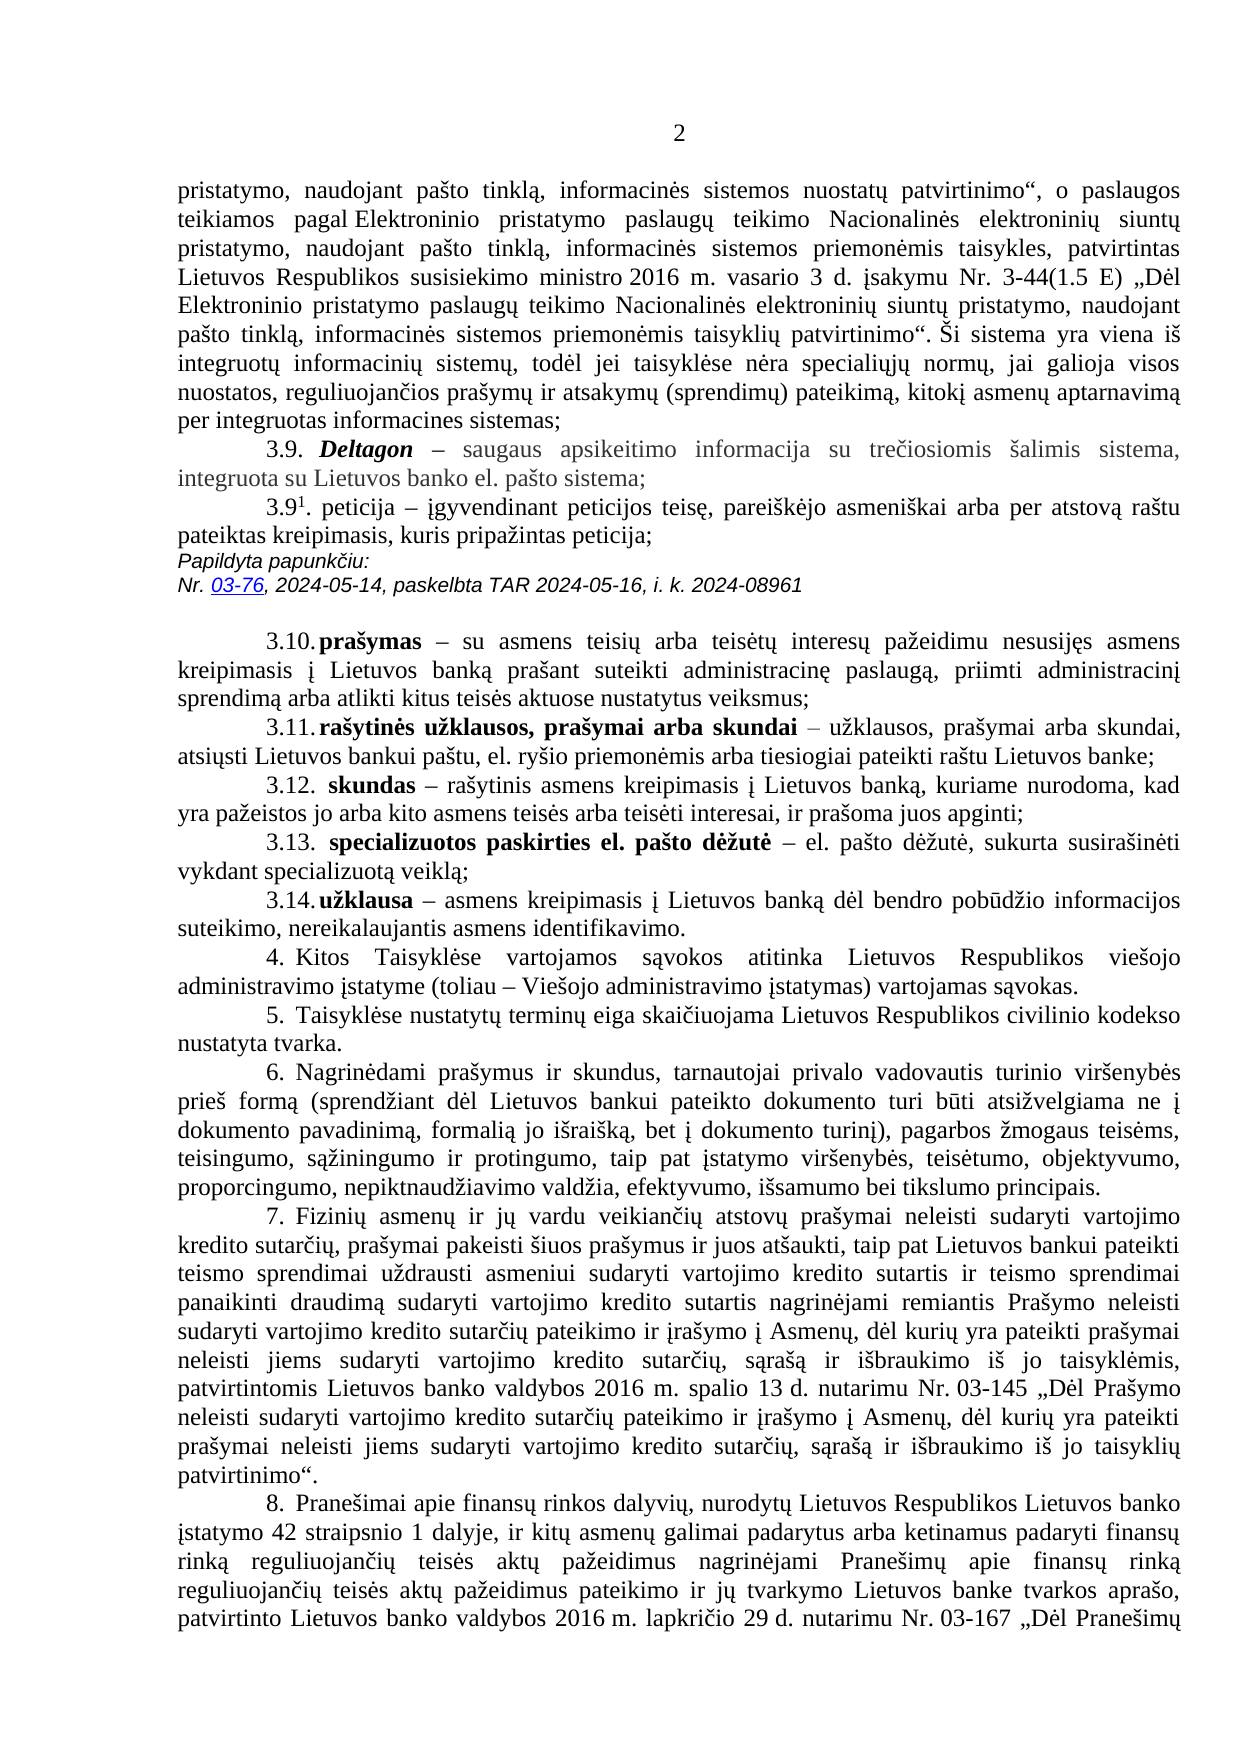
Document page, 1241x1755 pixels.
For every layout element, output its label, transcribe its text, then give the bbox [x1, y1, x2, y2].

text pristatymo, naudojant pašto tinklą, informacinės sistemos nuostatų patvirtinimo“, o paslaugos teikiamos pagal Elektroninio pristatymo paslaugų teikimo Nacionalinės elektroninių siuntų pristatymo, naudojant pašto tinklą, informacinės sistemos priemonėmis taisykles, patvirtintas Lietuvos Respublikos susisiekimo ministro 2016 m. vasario 3 d. įsakymu Nr. 3-44(1.5 E) „Dėl Elektroninio pristatymo paslaugų teikimo Nacionalinės elektroninių siuntų pristatymo, naudojant pašto tinklą, informacinės sistemos priemonėmis taisyklių patvirtinimo“. Ši sistema yra viena iš integruotų informacinių sistemų, todėl jei taisyklėse nėra specialiųjų normų, jai galioja visos nuostatos, reguliuojančios prašymų ir atsakymų (sprendimų) pateikimą, kitokį asmenų aptarnavimą per integruotas informacines sistemas; [177, 176, 1181, 434]
text 8. Pranešimai apie finansų rinkos dalyvių, nurodytų Lietuvos Respublikos Lietuvos banko įstatymo 42 straipsnio 1 dalyje, ir kitų asmenų galimai padarytus arba ketinamus padaryti finansų rinką reguliuojančių teisės aktų pažeidimus nagrinėjami Pranešimų apie finansų rinką reguliuojančių teisės aktų pažeidimus pateikimo ir jų tvarkymo Lietuvos banke tvarkos aprašo, patvirtinto Lietuvos banko valdybos 2016 m. lapkričio 29 d. nutarimu Nr. 03-167 „Dėl Pranešimų [177, 1488, 1181, 1632]
text 7. Fizinių asmenų ir jų vardu veikiančių atstovų prašymai neleisti sudaryti vartojimo kredito sutarčių, prašymai pakeisti šiuos prašymus ir juos atšaukti, taip pat Lietuvos bankui pateikti teismo sprendimai uždrausti asmeniui sudaryti vartojimo kredito sutartis ir teismo sprendimai panaikinti draudimą sudaryti vartojimo kredito sutartis nagrinėjami remiantis Prašymo neleisti sudaryti vartojimo kredito sutarčių pateikimo ir įrašymo į Asmenų, dėl kurių yra pateikti prašymai neleisti jiems sudaryti vartojimo kredito sutarčių, sąrašą ir išbraukimo iš jo taisyklėmis, patvirtintomis Lietuvos banko valdybos 2016 m. spalio 13 d. nutarimu Nr. 03-145 „Dėl Prašymo neleisti sudaryti vartojimo kredito sutarčių pateikimo ir įrašymo į Asmenų, dėl kurių yra pateikti prašymai neleisti jiems sudaryti vartojimo kredito sutarčių, sąrašą ir išbraukimo iš jo taisyklių patvirtinimo“. [177, 1201, 1181, 1488]
text 3.11. rašytinės užklausos, prašymai arba skundai – užklausos, prašymai arba skundai, atsiųsti Lietuvos bankui paštu, el. ryšio priemonėmis arba tiesiogiai pateikti raštu Lietuvos banke; [177, 712, 1181, 770]
text Nr. 03-76, 2024-05-14, paskelbta TAR 2024-05-16, i. k. 2024-08961 [177, 573, 1181, 597]
text 3.12. skundas – rašytinis asmens kreipimasis į Lietuvos banką, kuriame nurodoma, kad yra pažeistos jo arba kito asmens teisės arba teisėti interesai, ir prašoma juos apginti; [177, 770, 1181, 827]
text 4. Kitos Taisyklėse vartojamos sąvokos atitinka Lietuvos Respublikos viešojo administravimo įstatyme (toliau – Viešojo administravimo įstatymas) vartojamas sąvokas. [177, 942, 1181, 1000]
text 6. Nagrinėdami prašymus ir skundus, tarnautojai privalo vadovautis turinio viršenybės prieš formą (sprendžiant dėl Lietuvos bankui pateikto dokumento turi būti atsižvelgiama ne į dokumento pavadinimą, formalią jo išraišką, bet į dokumento turinį), pagarbos žmogaus teisėms, teisingumo, sąžiningumo ir protingumo, taip pat įstatymo viršenybės, teisėtumo, objektyvumo, proporcingumo, nepiktnaudžiavimo valdžia, efektyvumo, išsamumo bei tikslumo principais. [177, 1057, 1181, 1201]
text Papildyta papunkčiu: [177, 549, 1181, 573]
text 3.14. užklausa – asmens kreipimasis į Lietuvos banką dėl bendro pobūdžio informacijos suteikimo, nereikalaujantis asmens identifikavimo. [177, 885, 1181, 942]
text 3.13. specializuotos paskirties el. pašto dėžutė – el. pašto dėžutė, sukurta susirašinėti vykdant specializuotą veiklą; [177, 827, 1181, 885]
text 5. Taisyklėse nustatytų terminų eiga skaičiuojama Lietuvos Respublikos civilinio kodekso nustatyta tvarka. [177, 1000, 1181, 1057]
text 3.91. peticija – įgyvendinant peticijos teisę, pareiškėjo asmeniškai arba per atstovą raštu pateiktas kreipimasis, kuris pripažintas peticija; [177, 492, 1181, 549]
text 3.10. prašymas – su asmens teisių arba teisėtų interesų pažeidimu nesusijęs asmens kreipimasis į Lietuvos banką prašant suteikti administracinę paslaugą, priimti administracinį sprendimą arba atlikti kitus teisės aktuose nustatytus veiksmus; [177, 626, 1181, 712]
text 3.9. Deltagon – saugaus apsikeitimo informacija su trečiosiomis šalimis sistema, integruota su Lietuvos banko el. pašto sistema; [177, 434, 1181, 492]
